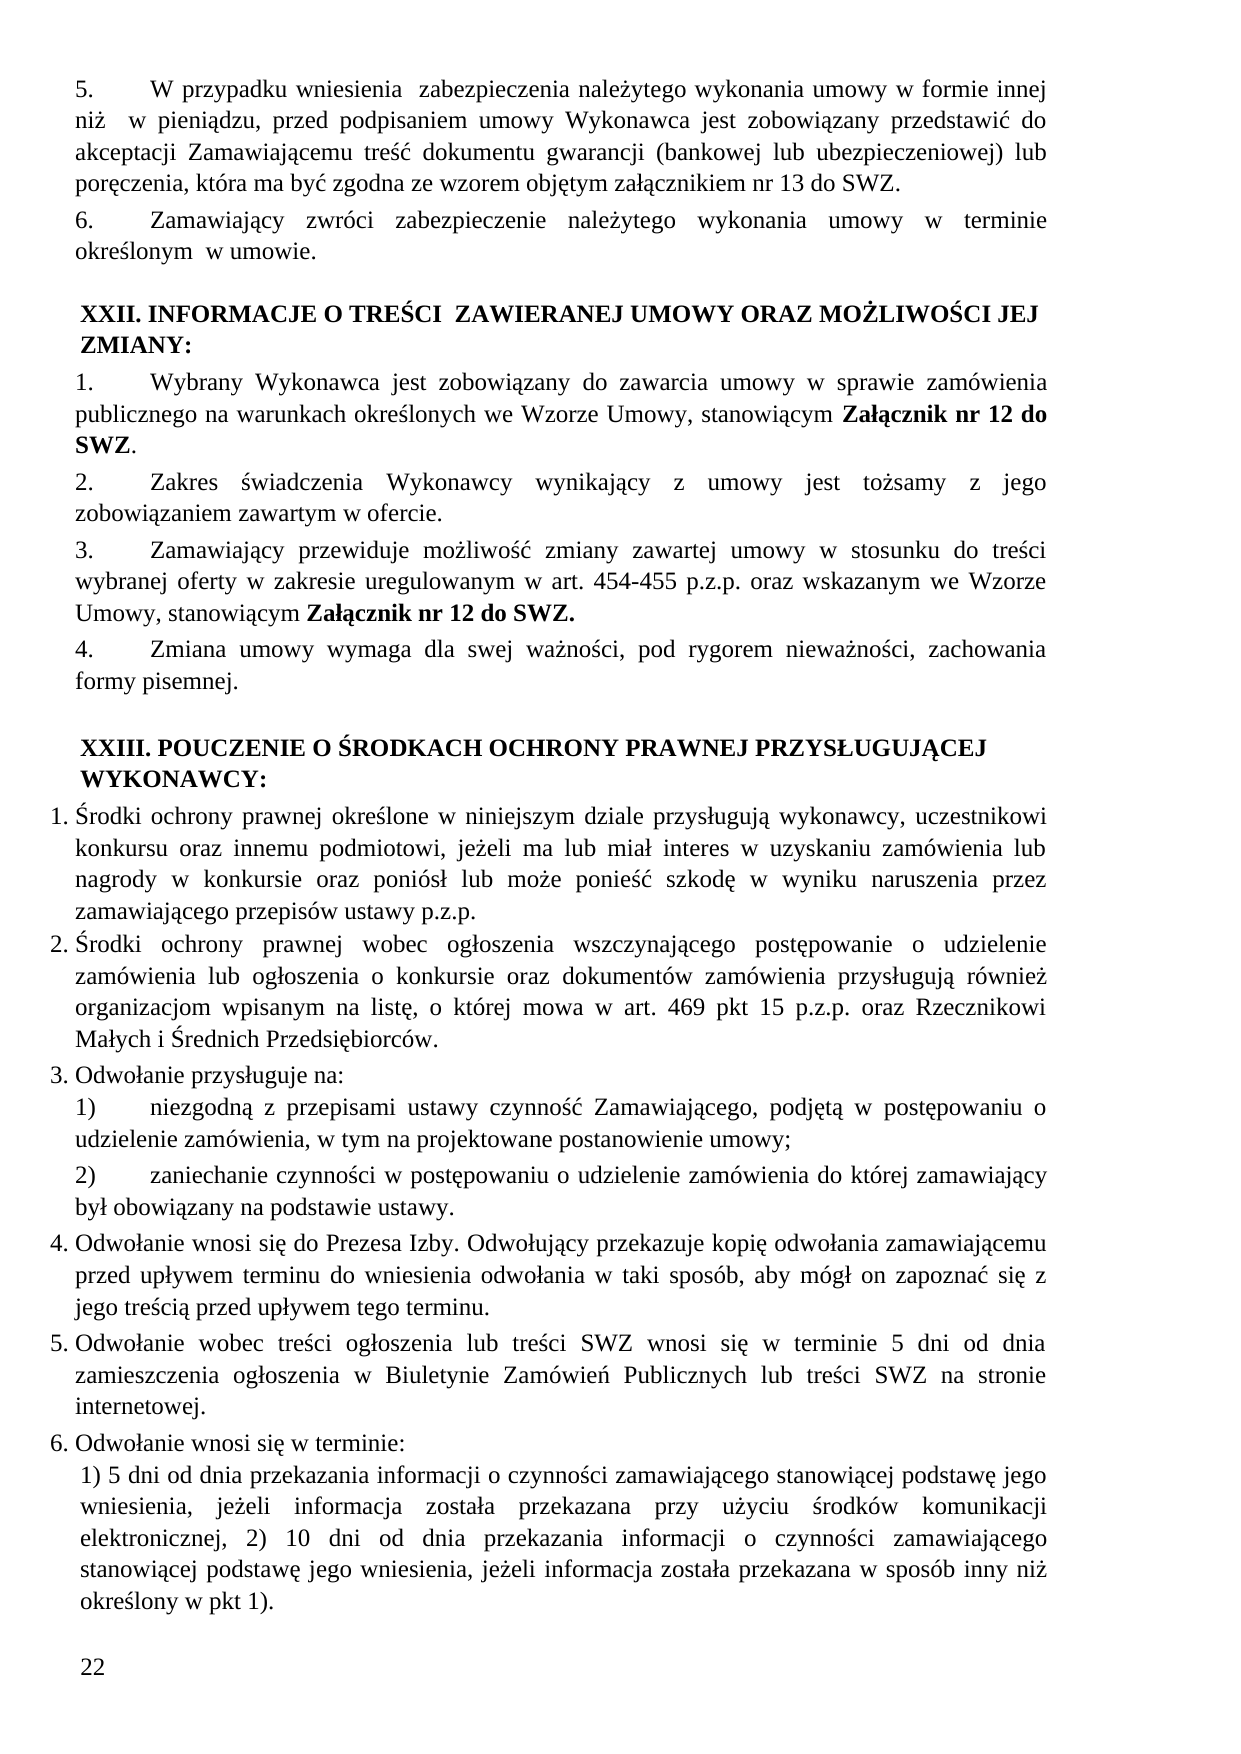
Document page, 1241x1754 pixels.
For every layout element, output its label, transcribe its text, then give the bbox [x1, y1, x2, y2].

text XXII. INFORMACJE O TREŚCI ZAWIERANEJ UMOWY ORAZ MOŻLIWOŚCI JEJ ZMIANY: [80, 299, 1069, 359]
text 1) 5 dni od dnia przekazania informacji o czynności zamawiającego stanowiącej podstawę jego wniesienia, jeżeli informacja została przekazana przy użyciu środków komunikacji elektronicznej, 2) 10 dni od dnia przekazania informacji o czynności zamawiającego stanowiącej podstawę jego wniesienia, jeżeli informacja została przekazana w sposób inny niż określony w pkt 1). [80, 1460, 1048, 1615]
list Zamawiający przewiduje możliwość zmiany zawartej umowy w stosunku do treści wybranej oferty w zakresie uregulowanym w art. 454-455 p.z.p. oraz wskazanym we Wzorze Umowy, stanowiącym Załącznik nr 12 do SWZ. [75, 535, 1048, 627]
list Zakres świadczenia Wykonawcy wynikający z umowy jest tożsamy z jego zobowiązaniem zawartym w ofercie. [75, 467, 1048, 527]
list Odwołanie wnosi się do Prezesa Izby. Odwołujący przekazuje kopię odwołania zamawiającemu przed upływem terminu do wniesienia odwołania w taki sposób, aby mógł on zapoznać się z jego treścią przed upływem tego terminu. [50, 1228, 1048, 1320]
list Wybrany Wykonawca jest zobowiązany do zawarcia umowy w sprawie zamówienia publicznego na warunkach określonych we Wzorze Umowy, stanowiącym Załącznik nr 12 do SWZ. [75, 367, 1048, 459]
list Zmiana umowy wymaga dla swej ważności, pod rygorem nieważności, zachowania formy pisemnej. [75, 634, 1048, 694]
text XXIII. POUCZENIE O ŚRODKACH OCHRONY PRAWNEJ PRZYSŁUGUJĄCEJ WYKONAWCY: [80, 733, 1069, 793]
list Zamawiający zwróci zabezpieczenie należytego wykonania umowy w terminie określonym w umowie. [75, 205, 1048, 265]
list Środki ochrony prawnej wobec ogłoszenia wszczynającego postępowanie o udzielenie zamówienia lub ogłoszenia o konkursie oraz dokumentów zamówienia przysługują również organizacjom wpisanym na listę, o której mowa w art. 469 pkt 15 p.z.p. oraz Rzecznikowi Małych i Średnich Przedsiębiorców. [50, 929, 1048, 1053]
list W przypadku wniesienia zabezpieczenia należytego wykonania umowy w formie innej niż w pieniądzu, przed podpisaniem umowy Wykonawca jest zobowiązany przedstawić do akceptacji Zamawiającemu treść dokumentu gwarancji (bankowej lub ubezpieczeniowej) lub poręczenia, która ma być zgodna ze wzorem objętym załącznikiem nr 13 do SWZ. [75, 74, 1048, 197]
list Środki ochrony prawnej określone w niniejszym dziale przysługują wykonawcy, uczestnikowi konkursu oraz innemu podmiotowi, jeżeli ma lub miał interes w uzyskaniu zamówienia lub nagrody w konkursie oraz poniósł lub może ponieść szkodę w wyniku naruszenia przez zamawiającego przepisów ustawy p.z.p. [50, 801, 1048, 925]
list Odwołanie wobec treści ogłoszenia lub treści SWZ wnosi się w terminie 5 dni od dnia zamieszczenia ogłoszenia w Biuletynie Zamówień Publicznych lub treści SWZ na stronie internetowej. [50, 1328, 1048, 1420]
list Odwołanie wnosi się w terminie: [50, 1428, 1048, 1456]
list Odwołanie przysługuje na: [50, 1060, 1048, 1089]
list zaniechanie czynności w postępowaniu o udzielenie zamówienia do której zamawiający był obowiązany na podstawie ustawy. [75, 1161, 1048, 1221]
list niezgodną z przepisami ustawy czynność Zamawiającego, podjętą w postępowaniu o udzielenie zamówienia, w tym na projektowane postanowienie umowy; [75, 1092, 1048, 1153]
